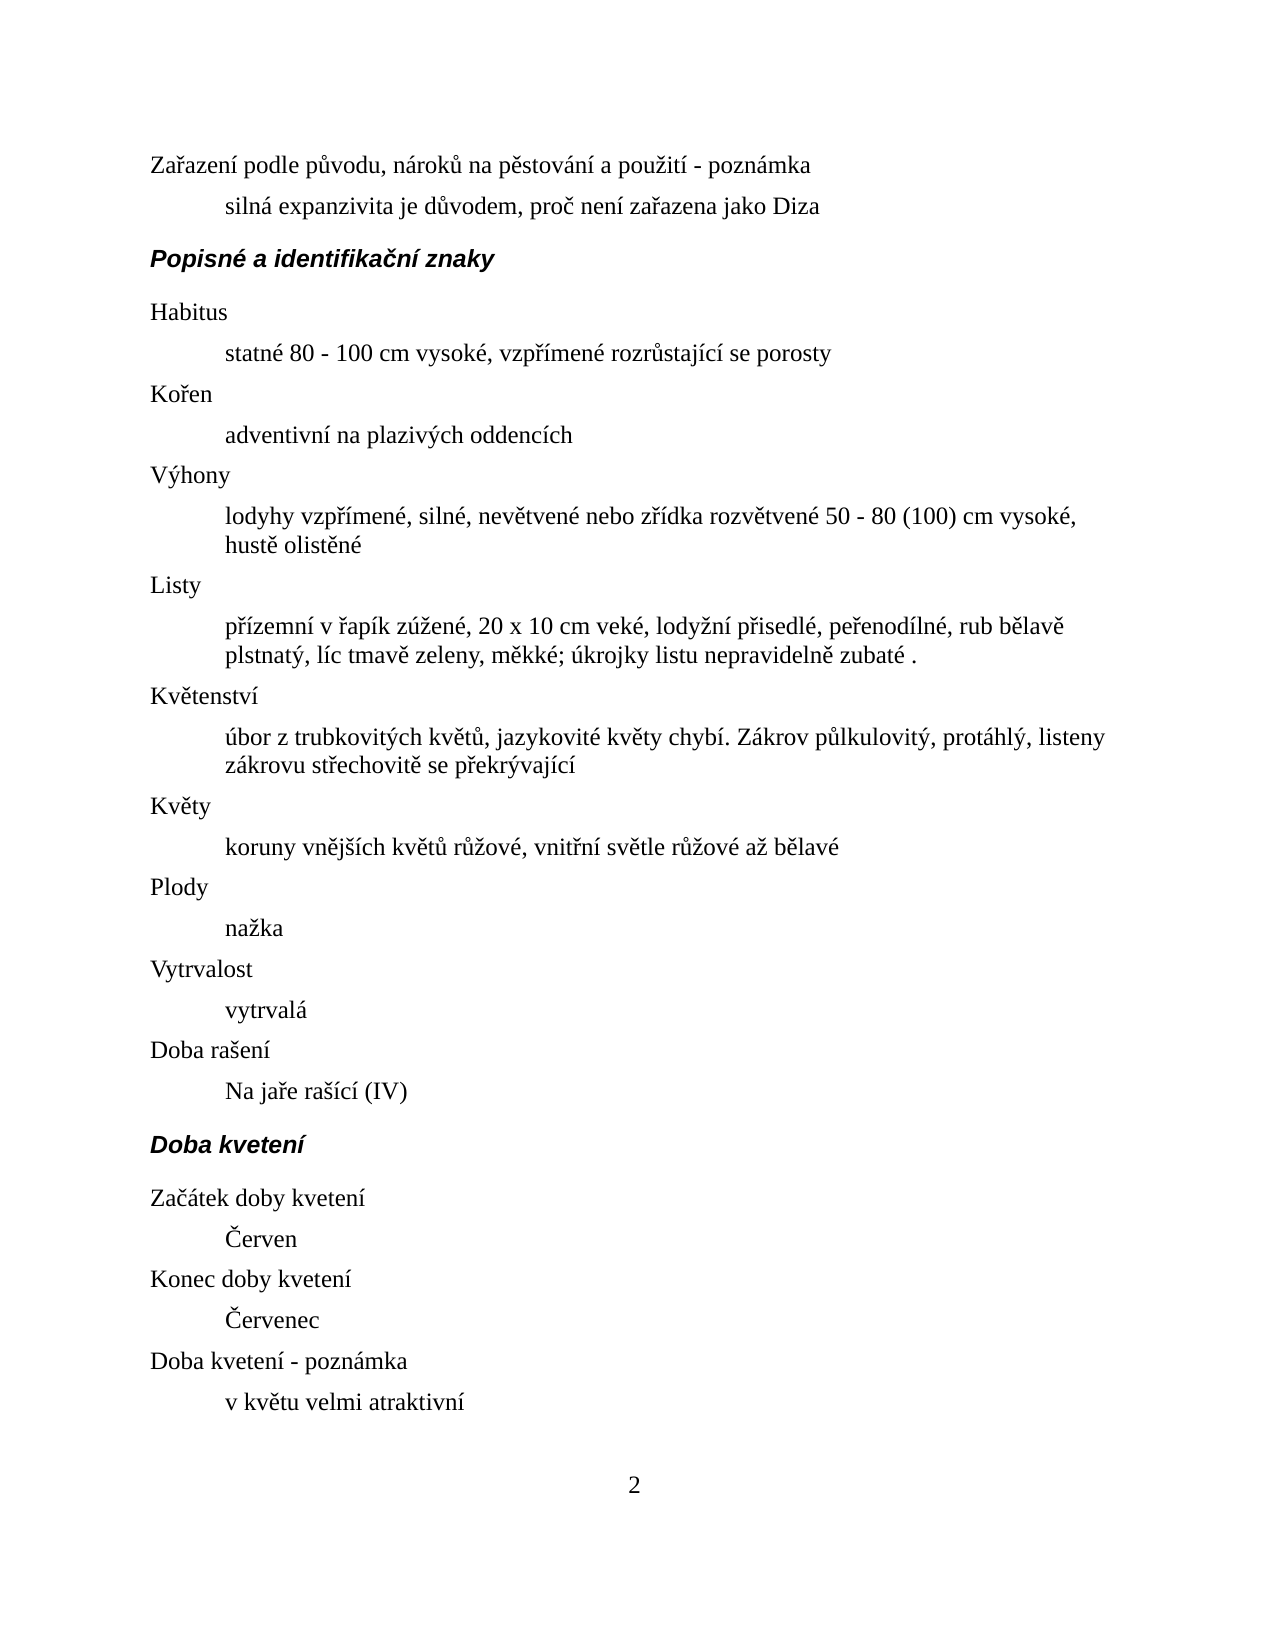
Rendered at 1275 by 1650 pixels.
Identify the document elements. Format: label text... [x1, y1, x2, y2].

text statné 80 - 100 cm vysoké, vzpřímené rozrůstající se porosty [225, 338, 1125, 367]
text Květenství [150, 681, 1125, 709]
text Vytrvalost [150, 954, 1125, 983]
subtitle Doba kvetení [150, 1130, 1125, 1158]
subtitle Popisné a identifikační znaky [150, 244, 1125, 273]
text silná expanzivita je důvodem, proč není zařazena jako Diza [225, 191, 1125, 219]
text koruny vnějších květů růžové, vnitřní světle růžové až bělavé [225, 832, 1125, 861]
text lodyhy vzpřímené, silné, nevětvené nebo zřídka rozvětvené 50 - 80 (100) cm vysoké, hustě olistěné [225, 501, 1125, 559]
text přízemní v řapík zúžené, 20 x 10 cm veké, lodyžní přisedlé, peřenodílné, rub bělavě plstnatý, líc tmavě zeleny, měkké; úkrojky listu nepravidelně zubaté . [225, 611, 1125, 669]
text Červenec [225, 1305, 1125, 1334]
text Zařazení podle původu, nároků na pěstování a použití - poznámka [150, 150, 1125, 179]
text Plody [150, 872, 1125, 901]
text Květy [150, 791, 1125, 820]
text vytrvalá [225, 995, 1125, 1023]
text Doba kvetení - poznámka [150, 1346, 1125, 1374]
text Výhony [150, 460, 1125, 489]
text Začátek doby kvetení [150, 1183, 1125, 1212]
text Doba rašení [150, 1035, 1125, 1064]
text Kořen [150, 379, 1125, 408]
text Konec doby kvetení [150, 1264, 1125, 1293]
text v květu velmi atraktivní [225, 1387, 1125, 1415]
text nažka [225, 913, 1125, 942]
text Listy [150, 571, 1125, 599]
text adventivní na plazivých oddencích [225, 420, 1125, 448]
text Habitus [150, 297, 1125, 326]
text Červen [225, 1224, 1125, 1252]
text Na jaře rašící (IV) [225, 1076, 1125, 1105]
text úbor z trubkovitých květů, jazykovité květy chybí. Zákrov půlkulovitý, protáhlý, listeny zákrovu střechovitě se překrývající [225, 722, 1125, 779]
